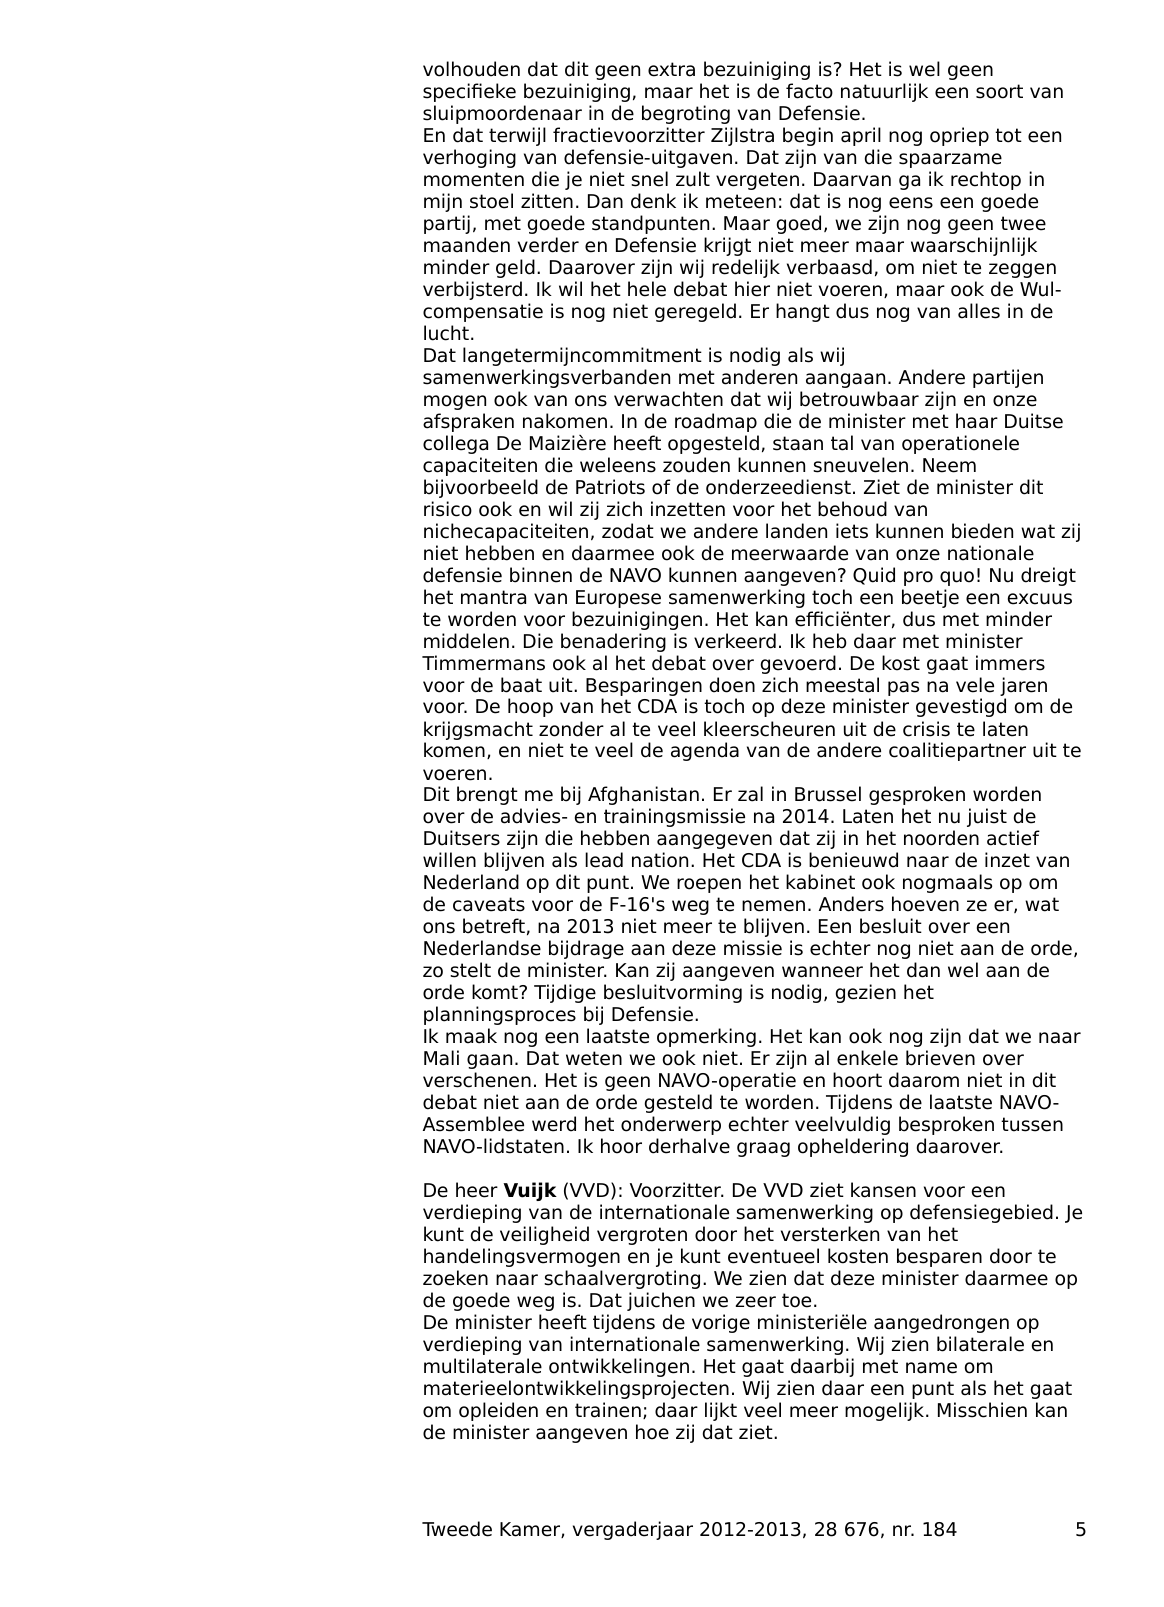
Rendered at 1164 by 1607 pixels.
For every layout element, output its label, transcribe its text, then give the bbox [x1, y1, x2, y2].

text En dat terwijl fractievoorzitter Zijlstra begin april nog opriep tot een verhoging van defensie-uitgaven. Dat zijn van die spaarzame momenten die je niet snel zult vergeten. Daarvan ga ik rechtop in mijn stoel zitten. Dan denk ik meteen: dat is nog eens een goede partij, met goede standpunten. Maar goed, we zijn nog geen twee maanden verder en Defensie krijgt niet meer maar waarschijnlijk minder geld. Daarover zijn wij redelijk verbaasd, om niet te zeggen verbijsterd. Ik wil het hele debat hier niet voeren, maar ook de Wul-compensatie is nog niet geregeld. Er hangt dus nog van alles in de lucht. [422, 125, 1087, 345]
text Dat langetermijncommitment is nodig als wij samenwerkingsverbanden met anderen aangaan. Andere partijen mogen ook van ons verwachten dat wij betrouwbaar zijn en onze afspraken nakomen. In de roadmap die de minister met haar Duitse collega De Maizière heeft opgesteld, staan tal van operationele capaciteiten die weleens zouden kunnen sneuvelen. Neem bijvoorbeeld de Patriots of de onderzeedienst. Ziet de minister dit risico ook en wil zij zich inzetten voor het behoud van nichecapaciteiten, zodat we andere landen iets kunnen bieden wat zij niet hebben en daarmee ook de meerwaarde van onze nationale defensie binnen de NAVO kunnen aangeven? Quid pro quo! Nu dreigt het mantra van Europese samenwerking toch een beetje een excuus te worden voor bezuinigingen. Het kan efficiënter, dus met minder middelen. Die benadering is verkeerd. Ik heb daar met minister Timmermans ook al het debat over gevoerd. De kost gaat immers voor de baat uit. Besparingen doen zich meestal pas na vele jaren voor. De hoop van het CDA is toch op deze minister gevestigd om de krijgsmacht zonder al te veel kleerscheuren uit de crisis te laten komen, en niet te veel de agenda van de andere coalitiepartner uit te voeren. [422, 345, 1087, 784]
text Ik maak nog een laatste opmerking. Het kan ook nog zijn dat we naar Mali gaan. Dat weten we ook niet. Er zijn al enkele brieven over verschenen. Het is geen NAVO-operatie en hoort daarom niet in dit debat niet aan de orde gesteld te worden. Tijdens de laatste NAVO-Assemblee werd het onderwerp echter veelvuldig besproken tussen NAVO-lidstaten. Ik hoor derhalve graag opheldering daarover. [422, 1026, 1087, 1158]
text De heer Vuijk (VVD): Voorzitter. De VVD ziet kansen voor een verdieping van de internationale samenwerking op defensiegebied. Je kunt de veiligheid vergroten door het versterken van het handelingsvermogen en je kunt eventueel kosten besparen door te zoeken naar schaalvergroting. We zien dat deze minister daarmee op de goede weg is. Dat juichen we zeer toe. [422, 1180, 1087, 1312]
text Dit brengt me bij Afghanistan. Er zal in Brussel gesproken worden over de advies- en trainingsmissie na 2014. Laten het nu juist de Duitsers zijn die hebben aangegeven dat zij in het noorden actief willen blijven als lead nation. Het CDA is benieuwd naar de inzet van Nederland op dit punt. We roepen het kabinet ook nogmaals op om de caveats voor de F-16's weg te nemen. Anders hoeven ze er, wat ons betreft, na 2013 niet meer te blijven. Een besluit over een Nederlandse bijdrage aan deze missie is echter nog niet aan de orde, zo stelt de minister. Kan zij aangeven wanneer het dan wel aan de orde komt? Tijdige besluitvorming is nodig, gezien het planningsproces bij Defensie. [422, 784, 1087, 1026]
text De minister heeft tijdens de vorige ministeriële aangedrongen op verdieping van internationale samenwerking. Wij zien bilaterale en multilaterale ontwikkelingen. Het gaat daarbij met name om materieelontwikkelingsprojecten. Wij zien daar een punt als het gaat om opleiden en trainen; daar lijkt veel meer mogelijk. Misschien kan de minister aangeven hoe zij dat ziet. [422, 1312, 1087, 1444]
text volhouden dat dit geen extra bezuiniging is? Het is wel geen specifieke bezuiniging, maar het is de facto natuurlijk een soort van sluipmoordenaar in de begroting van Defensie. [422, 59, 1087, 125]
